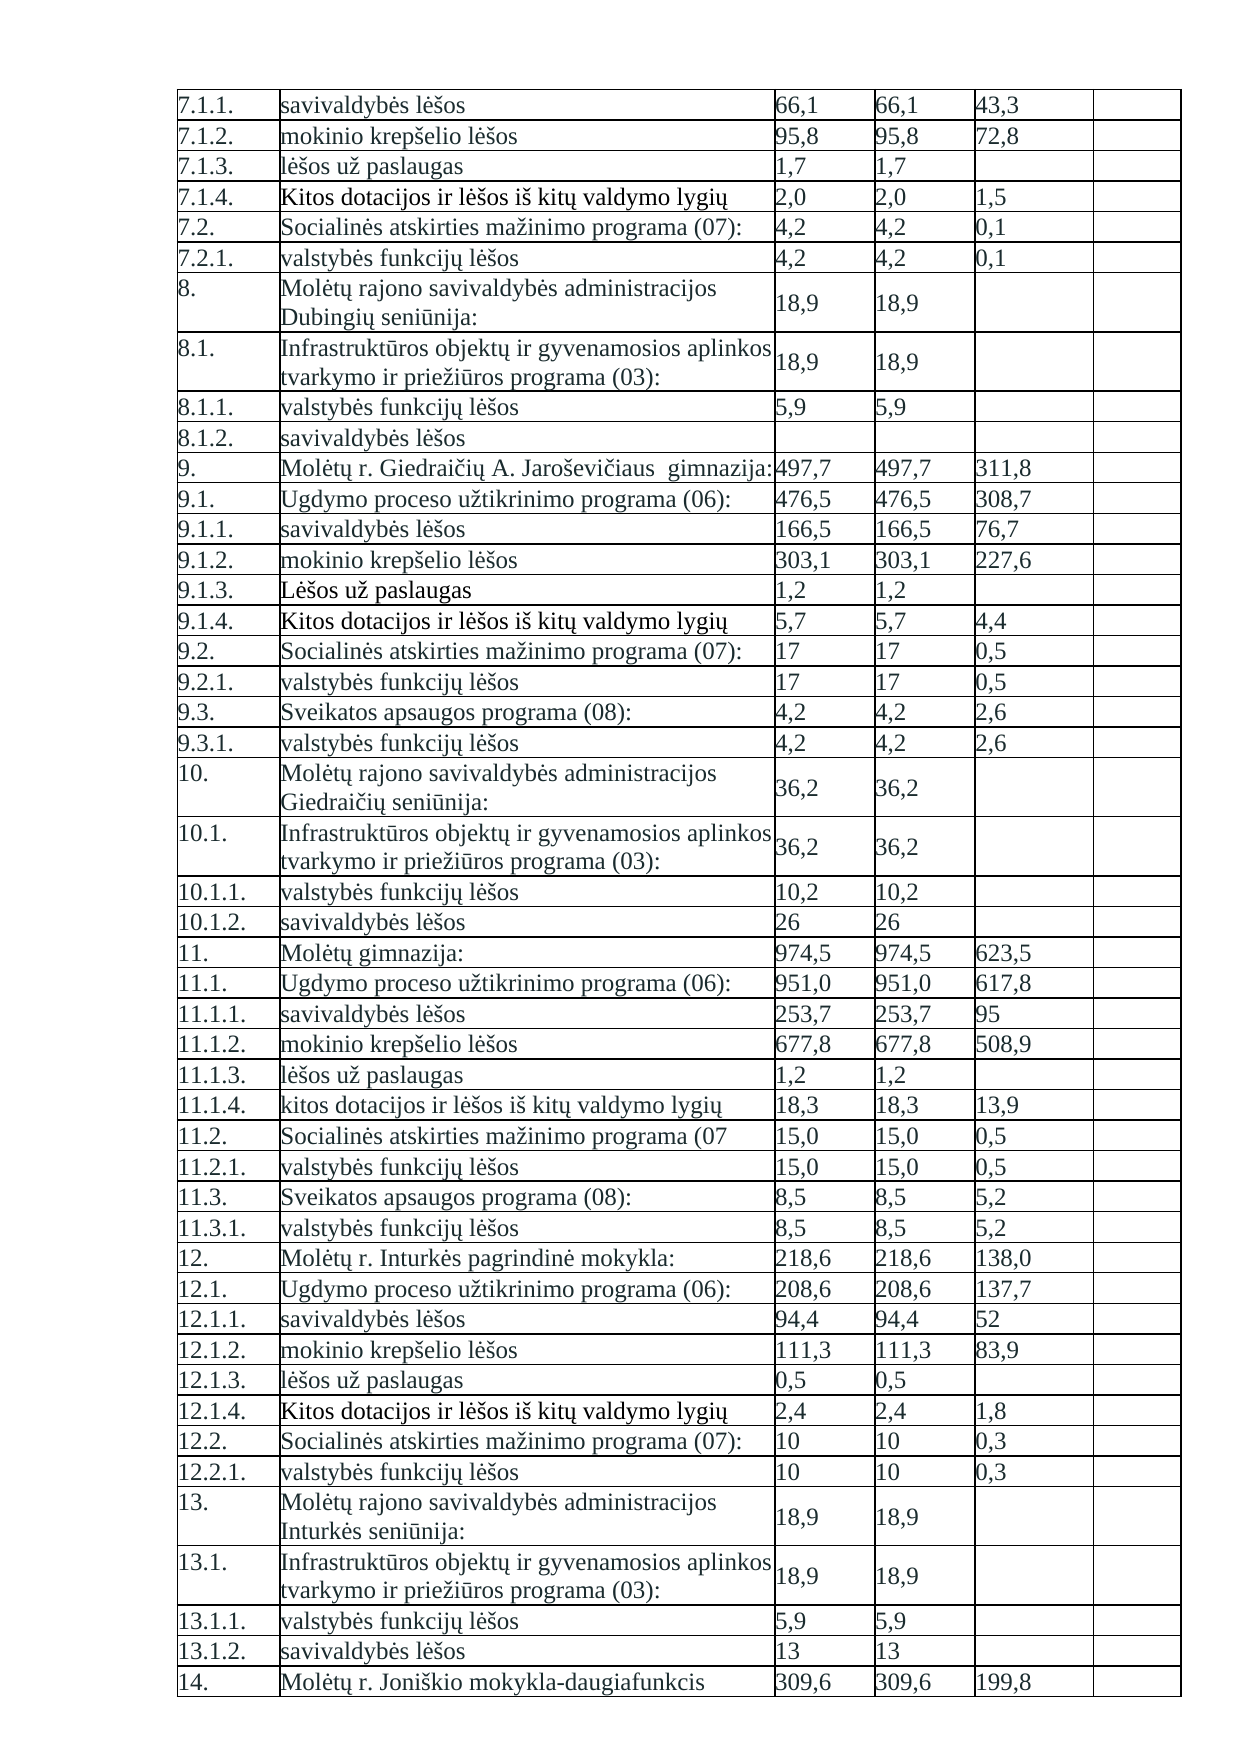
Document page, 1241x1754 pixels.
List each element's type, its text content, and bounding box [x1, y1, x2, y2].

table_cell 0,3 [976, 1457, 1093, 1486]
table_cell 9.1.4. [178, 606, 279, 634]
table_cell Molėtų rajono savivaldybės administracijos Inturkės seniūnija: [281, 1487, 774, 1545]
table_cell 8.1.2. [178, 422, 279, 451]
table_cell Socialinės atskirties mažinimo programa (07): [281, 212, 774, 241]
table_cell savivaldybės lėšos [281, 514, 774, 543]
table_cell 72,8 [976, 121, 1093, 150]
table_cell 9.1. [178, 483, 279, 512]
table_cell 2,0 [876, 182, 974, 211]
table_cell 5,2 [976, 1182, 1093, 1211]
table_cell 18,9 [876, 1546, 974, 1604]
table_cell 18,3 [876, 1090, 974, 1119]
table_cell 36,2 [776, 817, 874, 875]
table_cell Lėšos už paslaugas [281, 575, 774, 604]
table_cell [1094, 151, 1180, 180]
table_cell 7.1.3. [178, 151, 279, 180]
table_cell valstybės funkcijų lėšos [281, 877, 774, 906]
table_cell 66,1 [876, 90, 974, 119]
table_cell 138,0 [976, 1243, 1093, 1272]
table_cell Infrastruktūros objektų ir gyvenamosios aplinkos tvarkymo ir priežiūros programa (03): [281, 333, 774, 390]
table_cell 4,2 [776, 243, 874, 272]
table_cell [1094, 1243, 1180, 1272]
table_cell [1094, 728, 1180, 757]
table_cell [1094, 243, 1180, 272]
table_cell [1094, 1335, 1180, 1363]
table_cell 76,7 [976, 514, 1093, 543]
table_cell savivaldybės lėšos [281, 90, 774, 119]
table_cell 11.2. [178, 1121, 279, 1150]
table_cell 2,6 [976, 728, 1093, 757]
table_cell [1094, 1365, 1180, 1394]
table_cell [976, 758, 1093, 816]
table_cell 5,9 [776, 1606, 874, 1634]
table_cell 8,5 [776, 1212, 874, 1241]
table_cell 12.1.4. [178, 1396, 279, 1424]
table_cell 1,8 [976, 1396, 1093, 1424]
table_cell 18,9 [776, 333, 874, 390]
table_cell 303,1 [776, 545, 874, 573]
table_cell 0,3 [976, 1426, 1093, 1455]
table_cell 1,2 [876, 1060, 974, 1089]
table_cell 2,4 [876, 1396, 974, 1424]
table_cell 8.1.1. [178, 392, 279, 421]
table_cell 18,9 [876, 273, 974, 331]
table_cell 1,2 [776, 1060, 874, 1089]
table_cell [976, 817, 1093, 875]
table_cell savivaldybės lėšos [281, 1304, 774, 1333]
table_cell 66,1 [776, 90, 874, 119]
table_cell 15,0 [876, 1121, 974, 1150]
table_cell 11.2.1. [178, 1151, 279, 1180]
table_cell 227,6 [976, 545, 1093, 573]
table_cell 0,1 [976, 243, 1093, 272]
table_cell [1094, 1121, 1180, 1150]
table_cell 0,5 [976, 1151, 1093, 1180]
table_cell 1,7 [776, 151, 874, 180]
table_cell 4,2 [876, 243, 974, 272]
table_cell 17 [876, 636, 974, 665]
table_cell 95,8 [776, 121, 874, 150]
table_cell 309,6 [776, 1667, 874, 1696]
table_cell 10. [178, 758, 279, 816]
table_cell [976, 392, 1093, 421]
table_cell [1094, 90, 1180, 119]
table_cell 497,7 [876, 453, 974, 482]
table_cell Kitos dotacijos ir lėšos iš kitų valdymo lygių [281, 182, 774, 211]
table_cell [1094, 121, 1180, 150]
table_cell 13 [776, 1636, 874, 1665]
table_cell 12.1. [178, 1273, 279, 1302]
table_cell [976, 1487, 1093, 1545]
table_cell 10.1.1. [178, 877, 279, 906]
table_cell 17 [776, 667, 874, 696]
table_cell Socialinės atskirties mažinimo programa (07): [281, 636, 774, 665]
table_cell 4,2 [876, 212, 974, 241]
table_cell 8,5 [876, 1182, 974, 1211]
table_cell 199,8 [976, 1667, 1093, 1696]
table_cell 12.2. [178, 1426, 279, 1455]
table_cell 4,2 [876, 697, 974, 726]
table_cell 9.1.3. [178, 575, 279, 604]
table_cell 83,9 [976, 1335, 1093, 1363]
table_cell [1094, 1487, 1180, 1545]
table_cell 309,6 [876, 1667, 974, 1696]
table_cell [976, 1060, 1093, 1089]
table_cell [1094, 514, 1180, 543]
table_cell [976, 1636, 1093, 1665]
table_cell 476,5 [776, 483, 874, 512]
table_cell [1094, 697, 1180, 726]
table_cell savivaldybės lėšos [281, 907, 774, 936]
table_cell Kitos dotacijos ir lėšos iš kitų valdymo lygių [281, 1396, 774, 1424]
table_cell 4,2 [776, 728, 874, 757]
table_cell 11.1.4. [178, 1090, 279, 1119]
table_cell [1094, 1212, 1180, 1241]
table_cell Ugdymo proceso užtikrinimo programa (06): [281, 968, 774, 997]
table_cell 12. [178, 1243, 279, 1272]
table_cell [1094, 606, 1180, 634]
table_cell 10.1.2. [178, 907, 279, 936]
table_cell savivaldybės lėšos [281, 999, 774, 1028]
table_cell 11.3.1. [178, 1212, 279, 1241]
table_cell 111,3 [876, 1335, 974, 1363]
table_cell 26 [876, 907, 974, 936]
table_cell Ugdymo proceso užtikrinimo programa (06): [281, 483, 774, 512]
table_cell 12.1.3. [178, 1365, 279, 1394]
table_cell 951,0 [876, 968, 974, 997]
table_cell [976, 1365, 1093, 1394]
table_cell 18,9 [876, 333, 974, 390]
table_cell Socialinės atskirties mažinimo programa (07): [281, 1426, 774, 1455]
table_cell [1094, 938, 1180, 967]
table_cell 8. [178, 273, 279, 331]
table_cell Infrastruktūros objektų ir gyvenamosios aplinkos tvarkymo ir priežiūros programa (03): [281, 1546, 774, 1604]
table_cell [1094, 483, 1180, 512]
table_cell 8,5 [876, 1212, 974, 1241]
table_cell [976, 907, 1093, 936]
table_cell Kitos dotacijos ir lėšos iš kitų valdymo lygių [281, 606, 774, 634]
table_cell Molėtų gimnazija: [281, 938, 774, 967]
table_cell [976, 333, 1093, 390]
table_cell [1094, 817, 1180, 875]
table_cell 497,7 [776, 453, 874, 482]
table_cell 26 [776, 907, 874, 936]
table_cell [1094, 1546, 1180, 1604]
table_cell 677,8 [876, 1029, 974, 1058]
table_cell 623,5 [976, 938, 1093, 967]
table_cell 10.1. [178, 817, 279, 875]
table_cell 974,5 [876, 938, 974, 967]
table_cell [1094, 392, 1180, 421]
table_cell 9.3.1. [178, 728, 279, 757]
table_cell kitos dotacijos ir lėšos iš kitų valdymo lygių [281, 1090, 774, 1119]
table_cell 137,7 [976, 1273, 1093, 1302]
table_cell 253,7 [876, 999, 974, 1028]
table_cell 617,8 [976, 968, 1093, 997]
table_cell 11.1.2. [178, 1029, 279, 1058]
table_cell 13.1.2. [178, 1636, 279, 1665]
table_cell 11. [178, 938, 279, 967]
table_cell [976, 1546, 1093, 1604]
table_cell Socialinės atskirties mažinimo programa (07 [281, 1121, 774, 1150]
table_cell 8.1. [178, 333, 279, 390]
table_cell [976, 273, 1093, 331]
table_cell [976, 575, 1093, 604]
table_cell 15,0 [876, 1151, 974, 1180]
table_cell 508,9 [976, 1029, 1093, 1058]
table_cell 14. [178, 1667, 279, 1696]
table_cell 1,7 [876, 151, 974, 180]
table_cell [1094, 877, 1180, 906]
table_cell 11.1.3. [178, 1060, 279, 1089]
table_cell [1094, 333, 1180, 390]
table_cell Sveikatos apsaugos programa (08): [281, 1182, 774, 1211]
table_cell 13.1.1. [178, 1606, 279, 1634]
table_cell 18,9 [776, 273, 874, 331]
table_cell 974,5 [776, 938, 874, 967]
table_cell 2,0 [776, 182, 874, 211]
table_cell 951,0 [776, 968, 874, 997]
table_cell 7.1.1. [178, 90, 279, 119]
table_cell savivaldybės lėšos [281, 1636, 774, 1665]
table_cell 208,6 [776, 1273, 874, 1302]
table_cell 52 [976, 1304, 1093, 1333]
table_cell [1094, 545, 1180, 573]
table_cell 10,2 [876, 877, 974, 906]
table_cell 18,9 [776, 1487, 874, 1545]
table_cell 308,7 [976, 483, 1093, 512]
table_cell 95 [976, 999, 1093, 1028]
table_cell 5,7 [776, 606, 874, 634]
table_cell 4,4 [976, 606, 1093, 634]
table_cell 8,5 [776, 1182, 874, 1211]
table_cell [1094, 636, 1180, 665]
table_cell 166,5 [776, 514, 874, 543]
table_cell valstybės funkcijų lėšos [281, 728, 774, 757]
table_cell valstybės funkcijų lėšos [281, 243, 774, 272]
table_cell 0,5 [776, 1365, 874, 1394]
table_cell [776, 422, 874, 451]
table_cell [1094, 1182, 1180, 1211]
table_cell Infrastruktūros objektų ir gyvenamosios aplinkos tvarkymo ir priežiūros programa (03): [281, 817, 774, 875]
table_cell 18,3 [776, 1090, 874, 1119]
table_cell Molėtų rajono savivaldybės administracijos Giedraičių seniūnija: [281, 758, 774, 816]
table_cell [1094, 575, 1180, 604]
table_cell 36,2 [876, 758, 974, 816]
table_cell 17 [876, 667, 974, 696]
table_cell 36,2 [876, 817, 974, 875]
table_cell 10 [876, 1457, 974, 1486]
table_cell mokinio krepšelio lėšos [281, 121, 774, 150]
table_cell 13. [178, 1487, 279, 1545]
table_cell [1094, 1426, 1180, 1455]
table_cell 311,8 [976, 453, 1093, 482]
table_cell [1094, 1090, 1180, 1119]
table_cell 7.1.4. [178, 182, 279, 211]
table_cell 0,5 [876, 1365, 974, 1394]
table_cell 11.1. [178, 968, 279, 997]
table_cell [1094, 1060, 1180, 1089]
table_cell 10 [776, 1457, 874, 1486]
table_cell 0,5 [976, 1121, 1093, 1150]
table_cell mokinio krepšelio lėšos [281, 545, 774, 573]
table_cell [1094, 212, 1180, 241]
table_cell [1094, 1273, 1180, 1302]
table_cell 12.1.2. [178, 1335, 279, 1363]
table_cell 36,2 [776, 758, 874, 816]
table_cell [876, 422, 974, 451]
table_cell 12.1.1. [178, 1304, 279, 1333]
table_cell Molėtų r. Giedraičių A. Jaroševičiaus gimnazija: [281, 453, 774, 482]
table_cell 9.2.1. [178, 667, 279, 696]
table_cell valstybės funkcijų lėšos [281, 667, 774, 696]
table_cell 10 [876, 1426, 974, 1455]
table_cell 253,7 [776, 999, 874, 1028]
table_cell 5,9 [776, 392, 874, 421]
table_cell [1094, 1667, 1180, 1696]
table_cell Molėtų r. Inturkės pagrindinė mokykla: [281, 1243, 774, 1272]
table_cell [1094, 758, 1180, 816]
table_cell [1094, 1151, 1180, 1180]
table_cell [1094, 422, 1180, 451]
table_cell 1,2 [776, 575, 874, 604]
table_cell lėšos už paslaugas [281, 151, 774, 180]
table_cell 11.3. [178, 1182, 279, 1211]
table_cell valstybės funkcijų lėšos [281, 1151, 774, 1180]
table_cell 9.2. [178, 636, 279, 665]
table_cell 15,0 [776, 1121, 874, 1150]
table_cell 0,1 [976, 212, 1093, 241]
table_cell 1,2 [876, 575, 974, 604]
table_cell [1094, 968, 1180, 997]
table_cell [1094, 1396, 1180, 1424]
table_cell lėšos už paslaugas [281, 1365, 774, 1394]
table_cell 5,9 [876, 1606, 974, 1634]
table_cell [976, 422, 1093, 451]
table_cell 95,8 [876, 121, 974, 150]
table_cell 166,5 [876, 514, 974, 543]
table_cell [1094, 667, 1180, 696]
table_cell 5,2 [976, 1212, 1093, 1241]
table_cell 5,9 [876, 392, 974, 421]
table_cell mokinio krepšelio lėšos [281, 1029, 774, 1058]
table_cell [1094, 1636, 1180, 1665]
table_cell 12.2.1. [178, 1457, 279, 1486]
table_cell 9.1.2. [178, 545, 279, 573]
table_cell 13,9 [976, 1090, 1093, 1119]
table_cell [1094, 1457, 1180, 1486]
table_cell 15,0 [776, 1151, 874, 1180]
table_cell [976, 1606, 1093, 1634]
table_cell valstybės funkcijų lėšos [281, 1212, 774, 1241]
table_cell 17 [776, 636, 874, 665]
table_cell 11.1.1. [178, 999, 279, 1028]
table_cell Molėtų r. Joniškio mokykla-daugiafunkcis [281, 1667, 774, 1696]
table_cell 1,5 [976, 182, 1093, 211]
table_cell 13.1. [178, 1546, 279, 1604]
table_cell valstybės funkcijų lėšos [281, 392, 774, 421]
table_cell 7.1.2. [178, 121, 279, 150]
table_cell 208,6 [876, 1273, 974, 1302]
table_cell 2,4 [776, 1396, 874, 1424]
table_cell [1094, 999, 1180, 1028]
table_cell 4,2 [876, 728, 974, 757]
table_cell 9.1.1. [178, 514, 279, 543]
table_cell 43,3 [976, 90, 1093, 119]
table_cell lėšos už paslaugas [281, 1060, 774, 1089]
table_cell [1094, 182, 1180, 211]
table_cell 4,2 [776, 212, 874, 241]
table_cell 218,6 [876, 1243, 974, 1272]
table_cell 7.2. [178, 212, 279, 241]
table_cell 303,1 [876, 545, 974, 573]
table_cell savivaldybės lėšos [281, 422, 774, 451]
table_cell 7.2.1. [178, 243, 279, 272]
table_cell [1094, 1304, 1180, 1333]
table_cell 18,9 [876, 1487, 974, 1545]
table_cell 111,3 [776, 1335, 874, 1363]
table_cell mokinio krepšelio lėšos [281, 1335, 774, 1363]
table_cell Molėtų rajono savivaldybės administracijos Dubingių seniūnija: [281, 273, 774, 331]
table_cell 13 [876, 1636, 974, 1665]
table_cell 9. [178, 453, 279, 482]
table_cell Ugdymo proceso užtikrinimo programa (06): [281, 1273, 774, 1302]
table_cell 0,5 [976, 636, 1093, 665]
table_cell 10,2 [776, 877, 874, 906]
table_cell valstybės funkcijų lėšos [281, 1606, 774, 1634]
table_cell 10 [776, 1426, 874, 1455]
table_cell 476,5 [876, 483, 974, 512]
table_cell [1094, 273, 1180, 331]
table_cell 677,8 [776, 1029, 874, 1058]
table_cell 2,6 [976, 697, 1093, 726]
table_cell valstybės funkcijų lėšos [281, 1457, 774, 1486]
table_cell [1094, 1606, 1180, 1634]
table_cell [1094, 453, 1180, 482]
table_cell 18,9 [776, 1546, 874, 1604]
table_cell 0,5 [976, 667, 1093, 696]
table_cell [976, 877, 1093, 906]
table_cell 9.3. [178, 697, 279, 726]
table_cell 218,6 [776, 1243, 874, 1272]
table_cell 4,2 [776, 697, 874, 726]
table_cell [1094, 907, 1180, 936]
table_cell [1094, 1029, 1180, 1058]
table_cell 94,4 [776, 1304, 874, 1333]
table_cell 94,4 [876, 1304, 974, 1333]
table_cell Sveikatos apsaugos programa (08): [281, 697, 774, 726]
table_cell 5,7 [876, 606, 974, 634]
table_cell [976, 151, 1093, 180]
